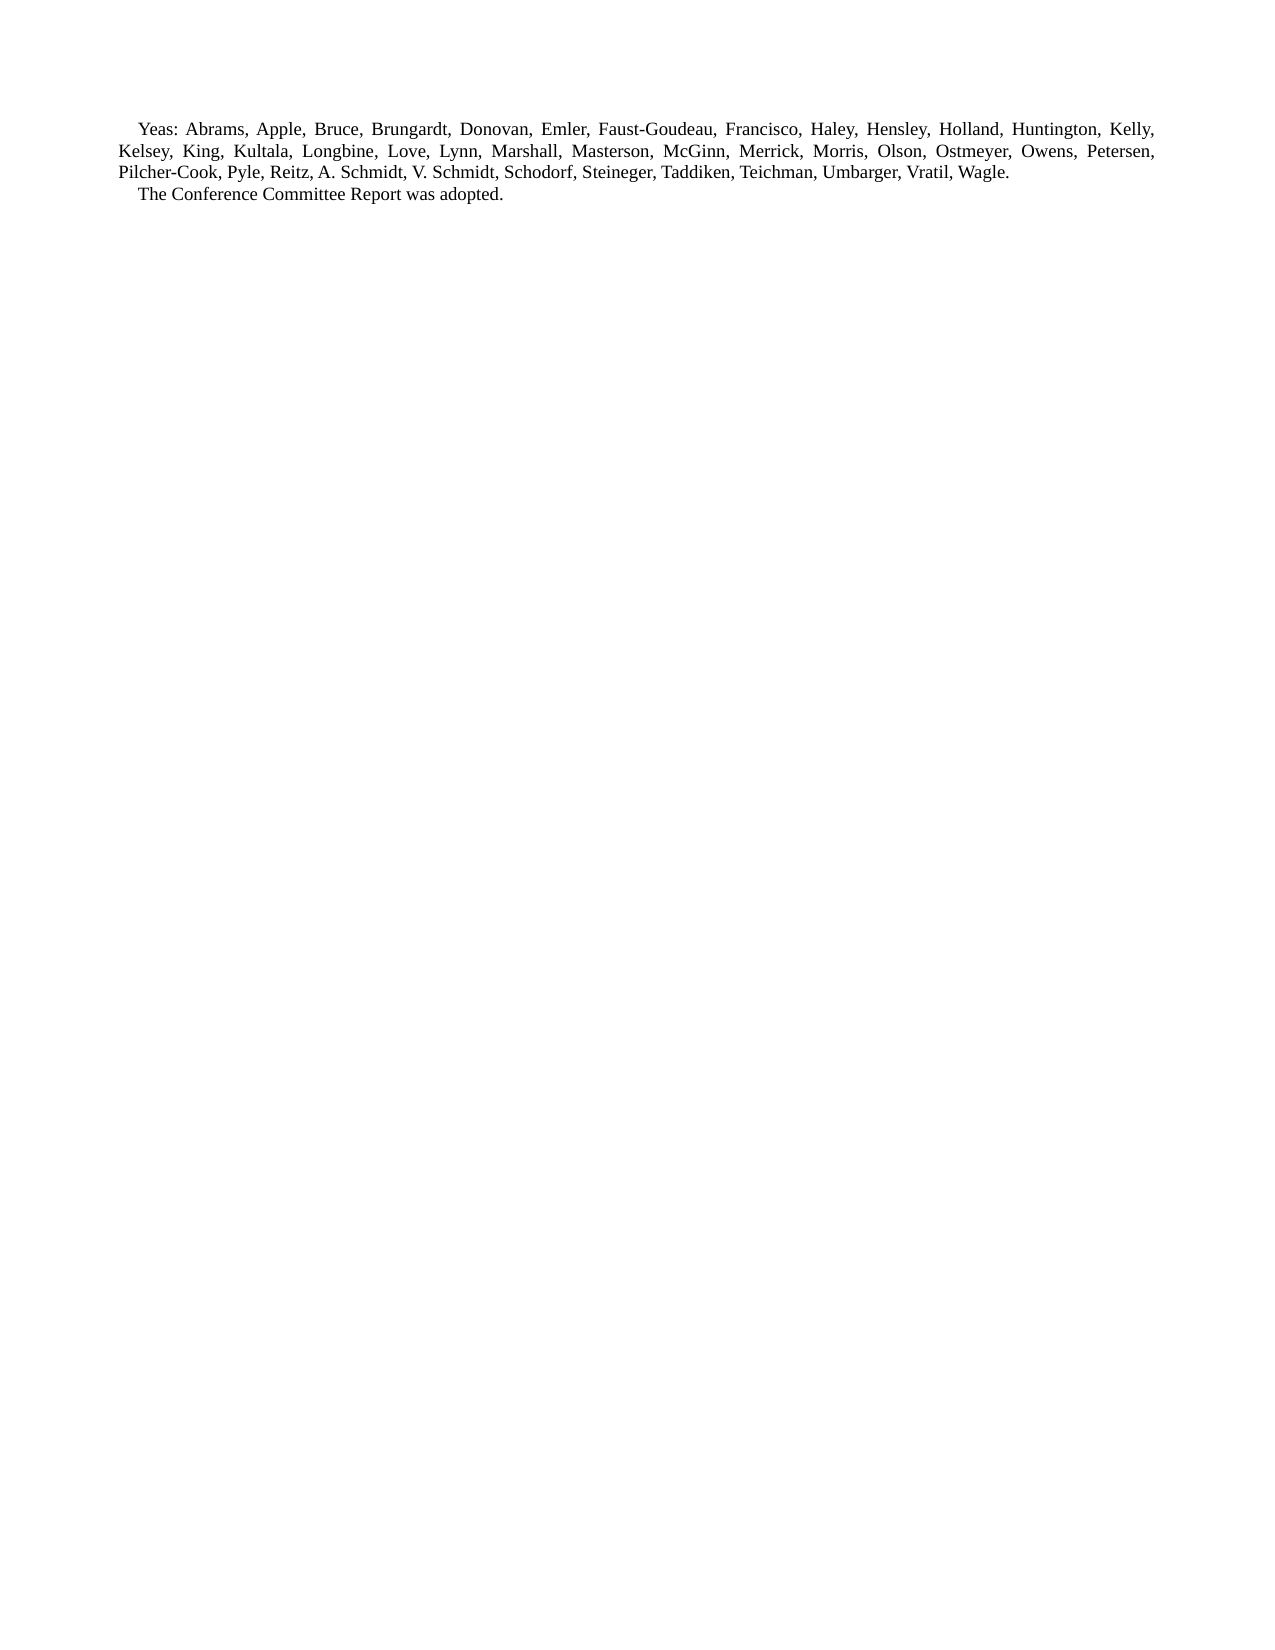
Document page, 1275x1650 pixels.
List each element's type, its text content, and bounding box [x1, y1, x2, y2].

text The Conference Committee Report was adopted. [118, 183, 1157, 204]
text Yeas: Abrams, Apple, Bruce, Brungardt, Donovan, Emler, Faust-Goudeau, Francisco, Haley, Hensley, Holland, Huntington, Kelly, Kelsey, King, Kultala, Longbine, Love, Lynn, Marshall, Masterson, McGinn, Merrick, Morris, Olson, Ostmeyer, Owens, Petersen, Pilcher-Cook, Pyle, Reitz, A. Schmidt, V. Schmidt, Schodorf, Steineger, Taddiken, Teichman, Umbarger, Vratil, Wagle. [118, 118, 1157, 183]
